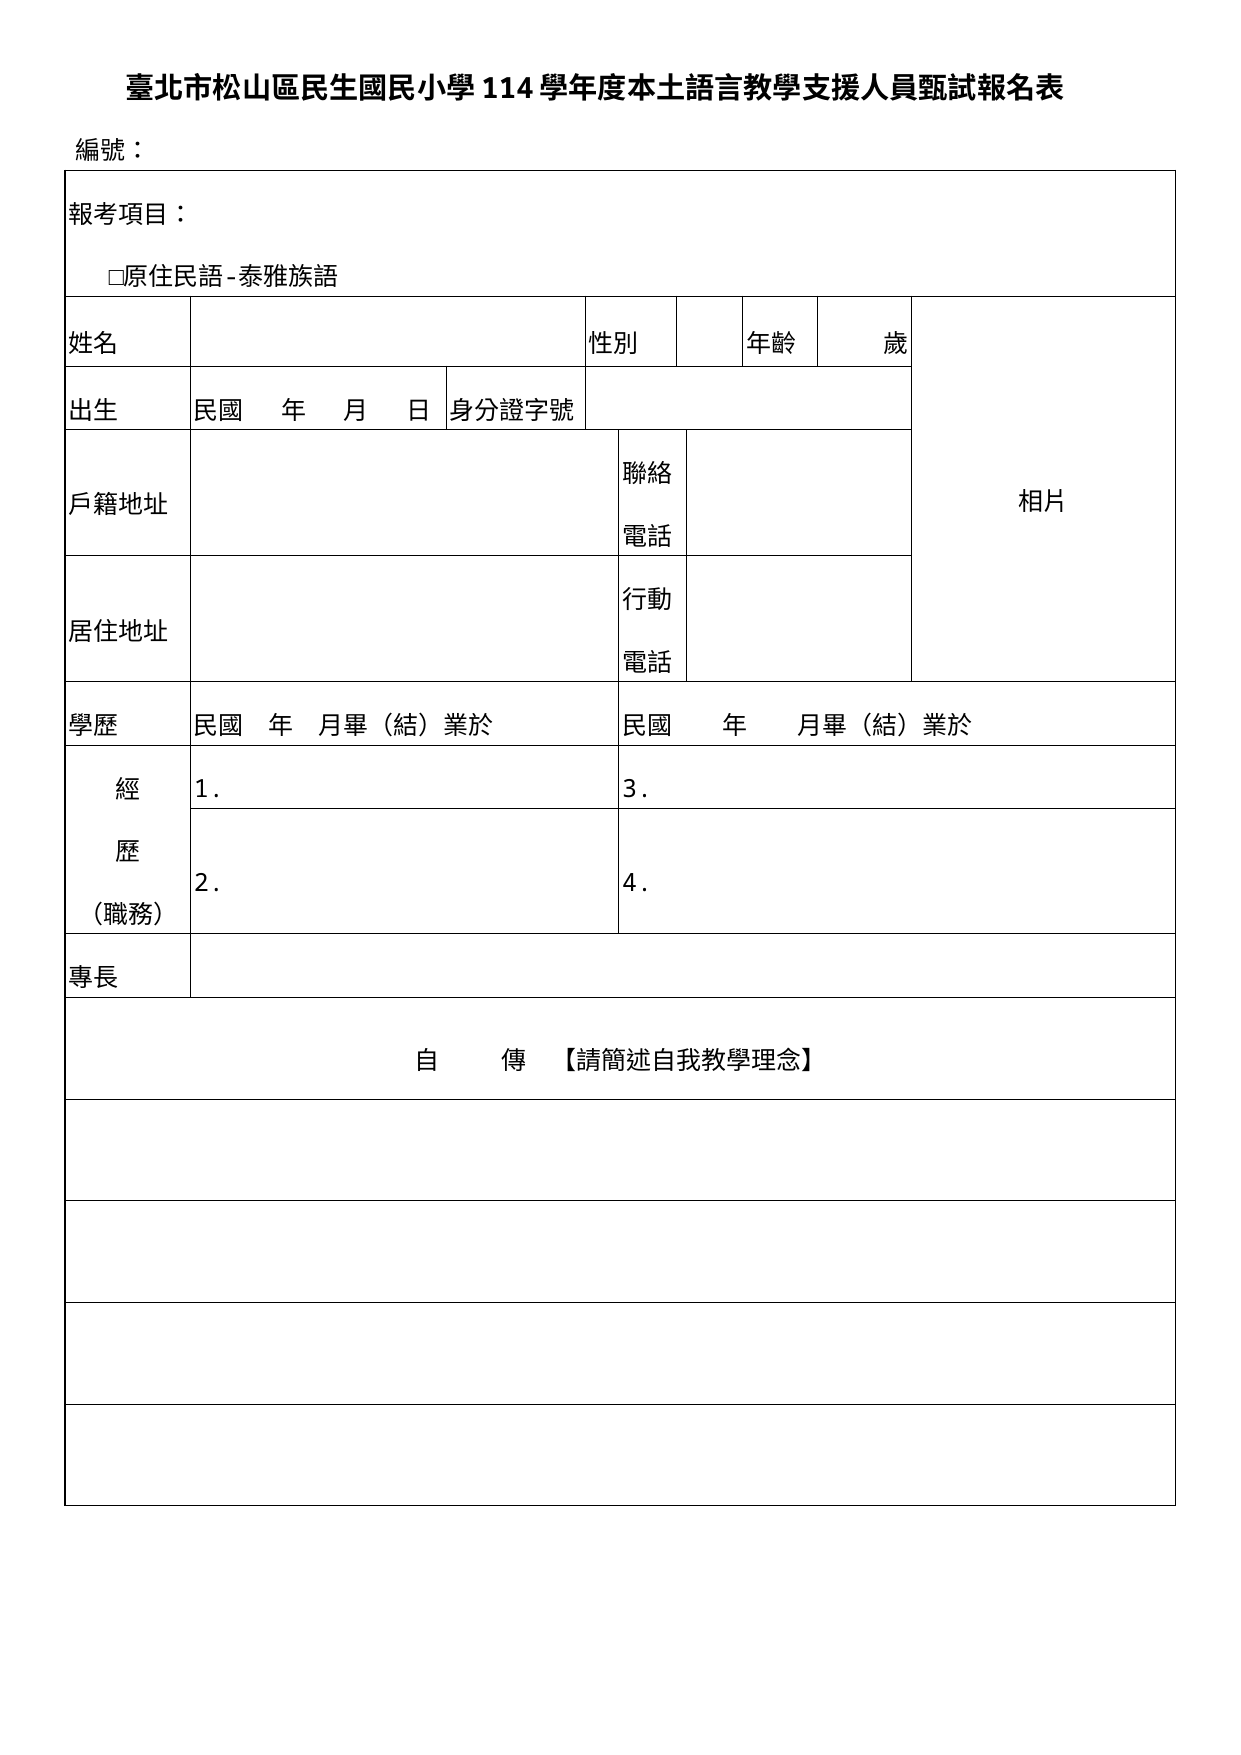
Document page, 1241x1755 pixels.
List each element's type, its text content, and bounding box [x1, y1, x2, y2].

table_cell 戶籍地址 [66, 430, 190, 555]
table_cell [191, 297, 585, 366]
table_cell 1. [191, 746, 618, 808]
table_cell 出生 [66, 367, 190, 429]
table_cell [677, 297, 742, 366]
table_cell 姓名 [66, 297, 190, 366]
table_cell 3. [619, 746, 1175, 808]
table_cell 民國 年 月畢（結）業於 [619, 682, 1175, 745]
table_cell [191, 934, 1175, 997]
table_cell 行動電話 [619, 556, 686, 681]
table_cell 4. [619, 809, 1175, 933]
table_cell 經 歷 （職務） [66, 746, 190, 933]
table_cell 相片 [912, 297, 1175, 681]
table_cell [66, 1405, 1175, 1505]
table_cell [66, 1100, 1175, 1200]
table_cell [191, 430, 618, 555]
table_cell [586, 367, 911, 429]
table_cell [687, 430, 911, 555]
text 臺北市松山區民生國民小學114學年度本土語言教學支援人員甄試報名表 [75, 64, 1165, 107]
table_cell 聯絡電話 [619, 430, 686, 555]
table_cell 身分證字號 [447, 367, 585, 429]
text 編號： [75, 107, 1165, 169]
table_cell 自 傳 【請簡述自我教學理念】 [66, 998, 1175, 1098]
table_header 報考項目： □原住民語-泰雅族語 [66, 171, 1175, 296]
table_cell 學歷 [66, 682, 190, 745]
table_cell 歲 [818, 297, 911, 366]
table_cell 性別 [586, 297, 676, 366]
table_cell [66, 1201, 1175, 1302]
table_cell 居住地址 [66, 556, 190, 681]
table_cell [687, 556, 911, 681]
table_cell 年齡 [743, 297, 817, 366]
table_cell 2. [191, 809, 618, 933]
table_cell 民國 年 月畢（結）業於 [191, 682, 618, 745]
table_cell [66, 1303, 1175, 1403]
table_cell [191, 556, 618, 681]
table_cell 專長 [66, 934, 190, 997]
table_cell 民國 年 月 日 [191, 367, 446, 429]
